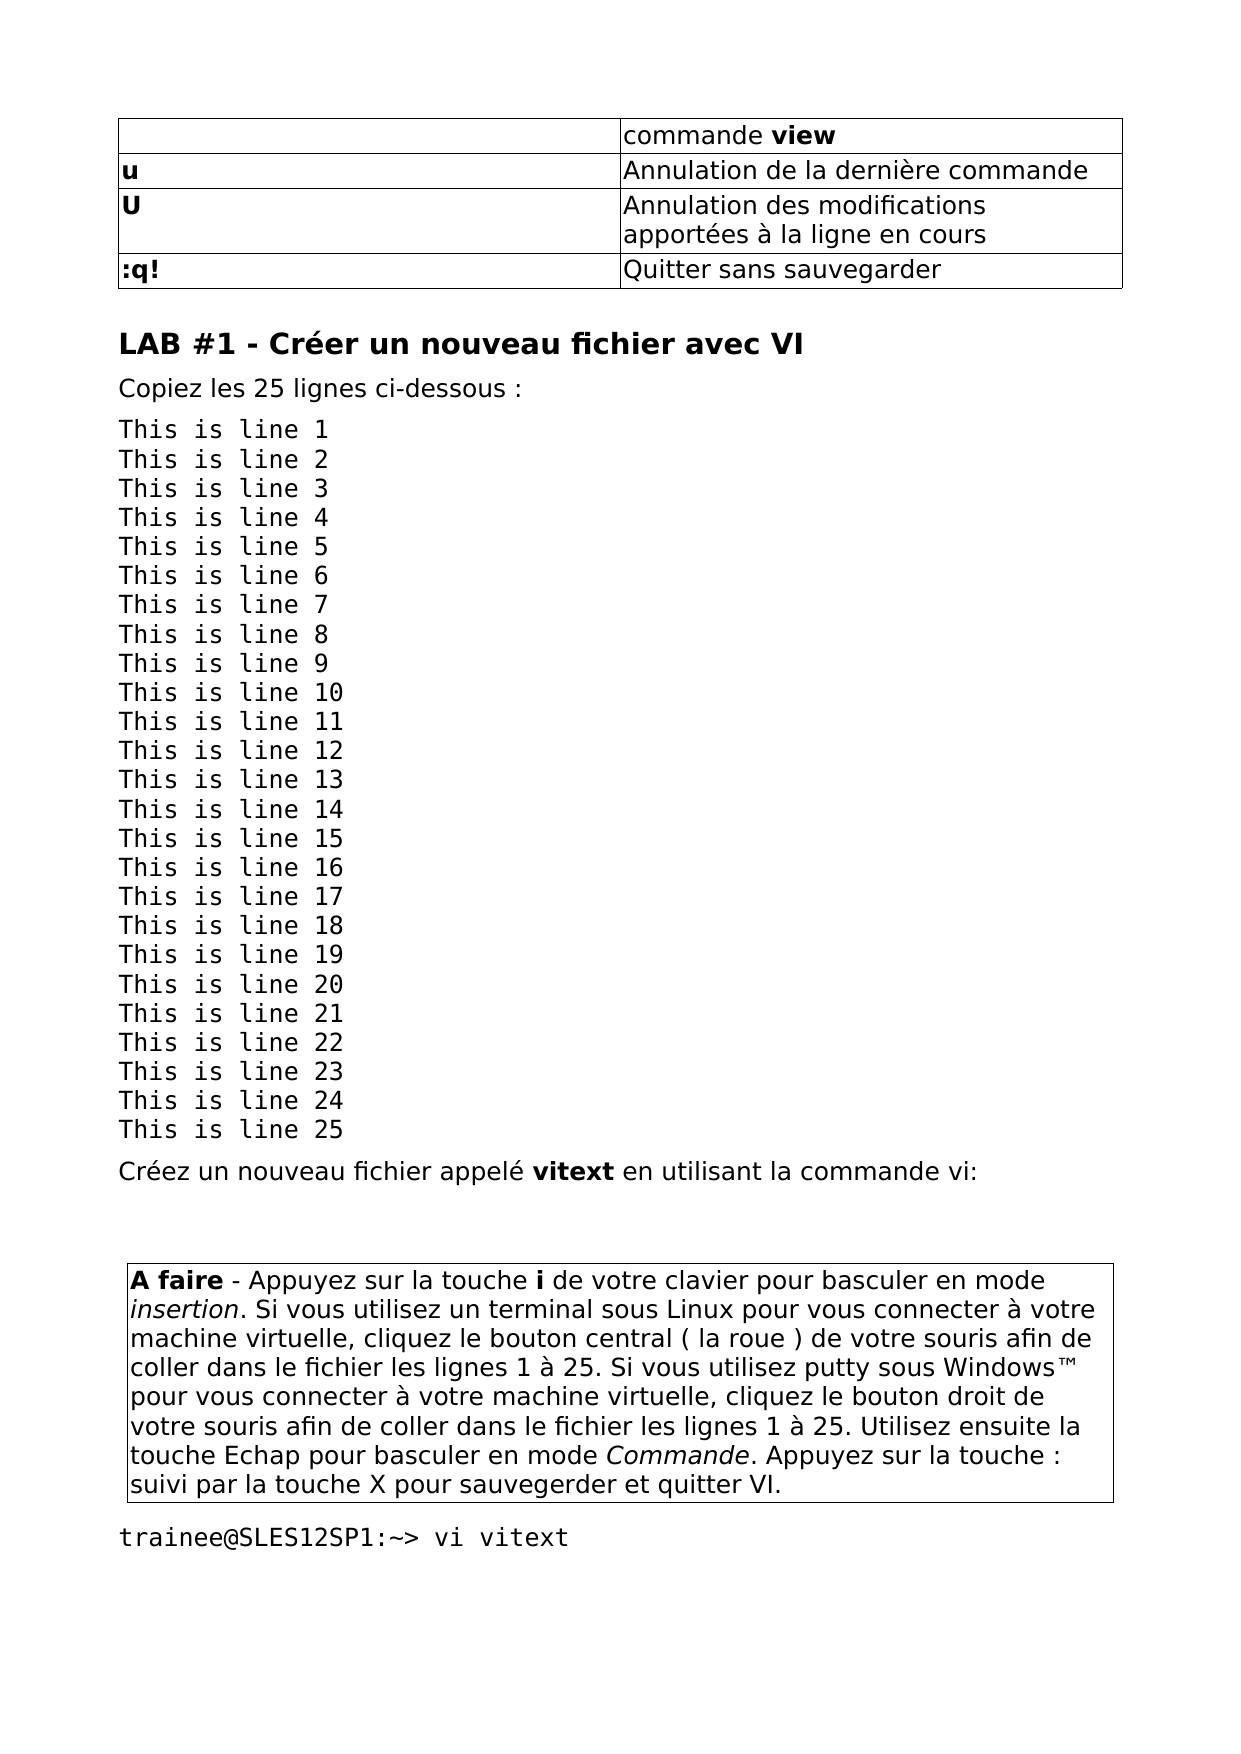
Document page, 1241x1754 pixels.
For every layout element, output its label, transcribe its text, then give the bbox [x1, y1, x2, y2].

table_cell U [119, 189, 620, 253]
table_cell commande view [621, 119, 1122, 153]
subtitle LAB #1 - Créer un nouveau fichier avec VI [118, 328, 1122, 362]
text Copiez les 25 lignes ci-dessous : [118, 374, 1122, 403]
text This is line 1 This is line 2 This is line 3 This is line 4 This is line 5 This is line 6 This is line 7 This is line 8 This is line 9 This is line 10 This is line 11 This is line 12 This is line 13 This is line 14 This is line 15 This is line 16 This is line 17 This is line 18 This is line 19 This is line 20 This is line 21 This is line 22 This is line 23 This is line 24 This is line 25 [118, 416, 1122, 1145]
table_cell [119, 119, 620, 153]
table_cell u [119, 154, 620, 188]
table_cell Annulation des modifications apportées à la ligne en cours [621, 189, 1122, 253]
table_cell :q! [119, 254, 620, 288]
text Créez un nouveau fichier appelé vitext en utilisant la commande vi: [118, 1157, 1122, 1186]
text [118, 1198, 1122, 1239]
table_header A faire - Appuyez sur la touche i de votre clavier pour basculer en mode insertion. Si vous utilisez un terminal sous Linux pour vous connecter à votre machine virtuelle, cliquez le bouton central ( la roue ) de votre souris afin de coller dans le fichier les lignes 1 à 25. Si vous utilisez putty sous Windows™ pour vous connecter à votre machine virtuelle, cliquez le bouton droit de votre souris afin de coller dans le fichier les lignes 1 à 25. Utilisez ensuite la touche Echap pour basculer en mode Commande. Appuyez sur la touche : suivi par la touche X pour sauvegerder et quitter VI. [128, 1264, 1113, 1502]
table_cell Quitter sans sauvegarder [621, 254, 1122, 288]
text trainee@SLES12SP1:~> vi vitext [118, 1511, 1122, 1552]
table_cell Annulation de la dernière commande [621, 154, 1122, 188]
